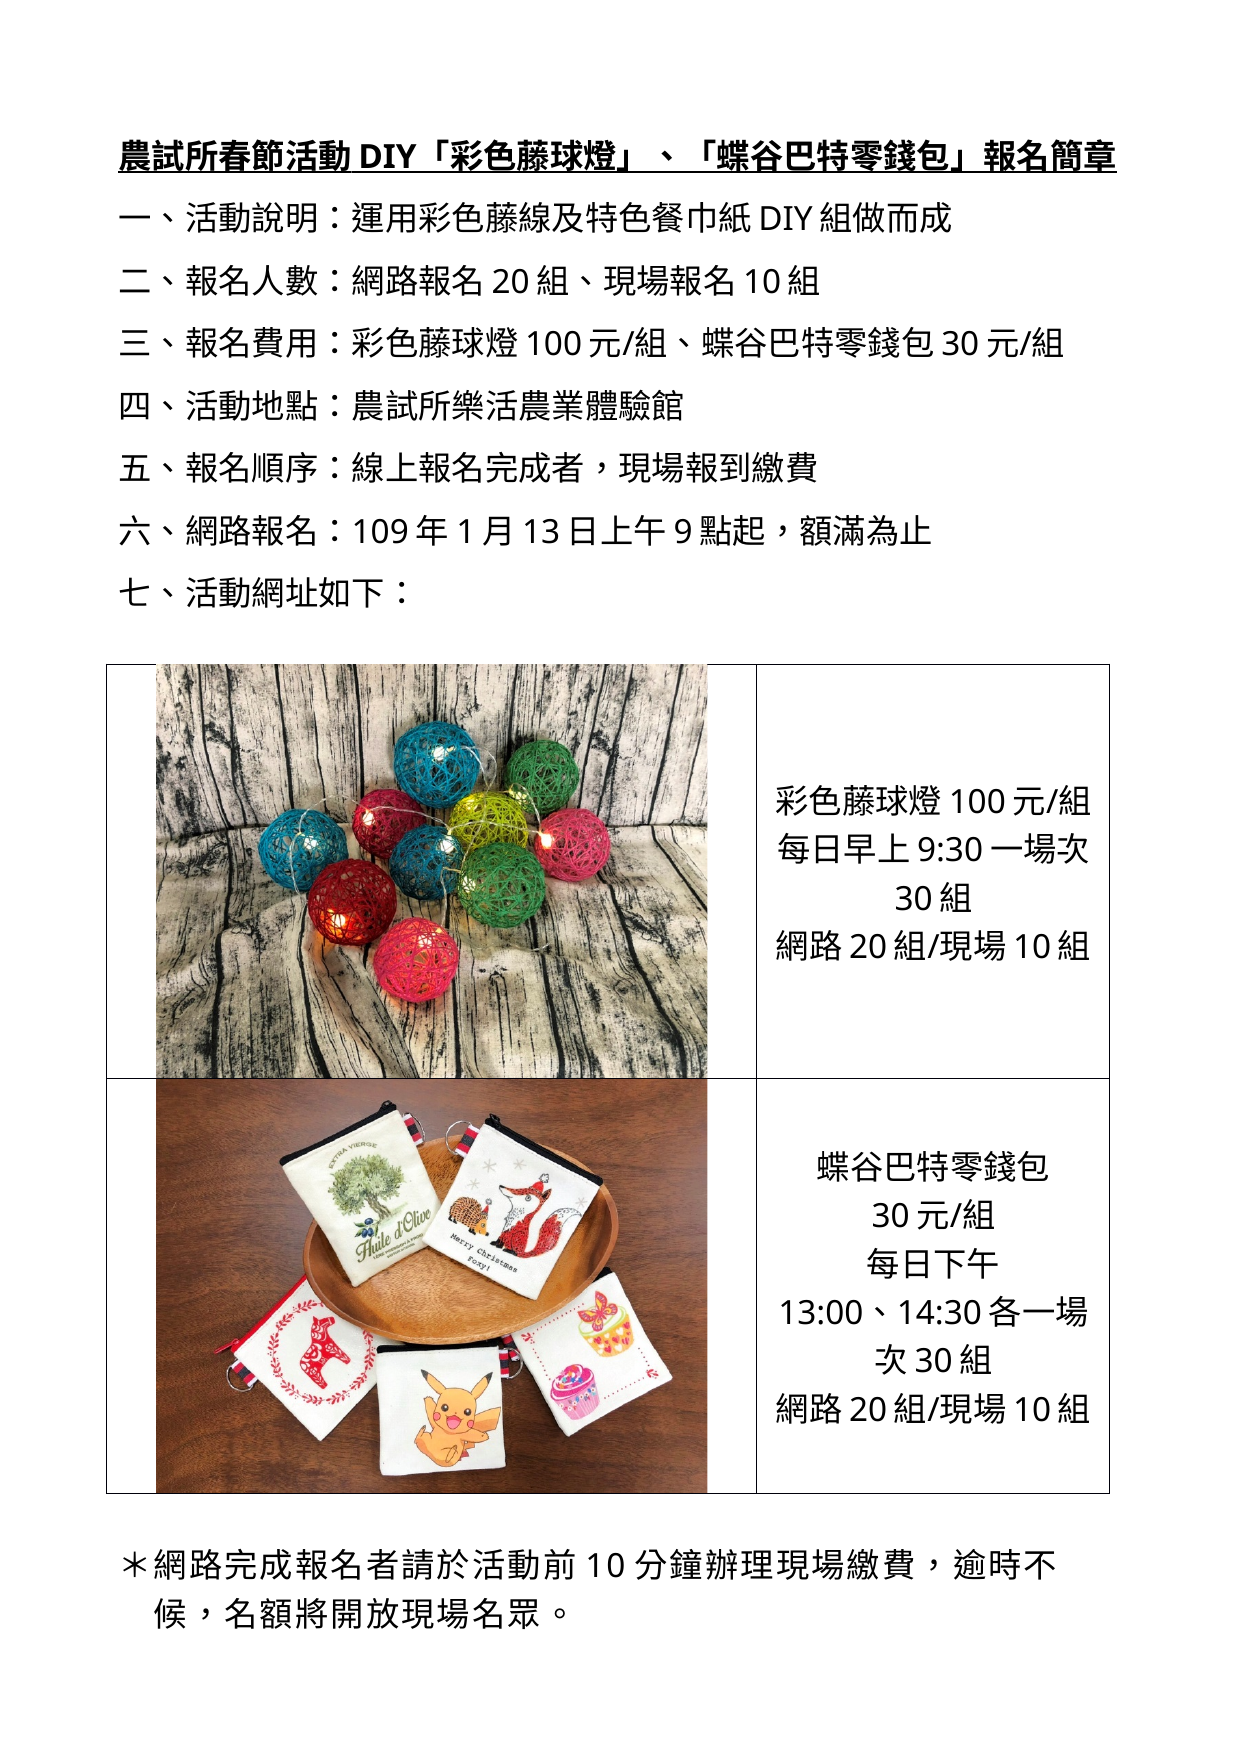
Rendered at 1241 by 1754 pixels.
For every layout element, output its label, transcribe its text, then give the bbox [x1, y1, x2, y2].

text 四、活動地點：農試所樂活農業體驗館 [118, 368, 1122, 431]
table_header 彩色藤球燈100元/組 每日早上9:30一場次 30組 網路20組/現場10組 [757, 665, 1109, 1078]
text 五、報名順序：線上報名完成者，現場報到繳費 [118, 431, 1122, 493]
text 三、報名費用：彩色藤球燈100元/組、蝶谷巴特零錢包30元/組 [118, 306, 1122, 368]
text 農試所春節活動DIY「彩色藤球燈」、「蝶谷巴特零錢包」報名簡章 [118, 118, 1122, 181]
text 候，名額將開放現場名眾。 [118, 1587, 1122, 1636]
text 二、報名人數：網路報名20組、現場報名10組 [118, 243, 1122, 306]
picture [156, 1079, 708, 1493]
table_header [708, 665, 756, 1078]
text ＊網路完成報名者請於活動前10分鐘辦理現場繳費，逾時不 [118, 1539, 1122, 1587]
text 七、活動網址如下： [118, 556, 1122, 618]
table_cell 蝶谷巴特零錢包 30元/組 每日下午13:00、14:30各一場次30組 網路20組/現場10組 [757, 1079, 1109, 1492]
table_cell [107, 1079, 156, 1492]
table_header [107, 665, 156, 1078]
picture [156, 664, 708, 1078]
text 一、活動說明：運用彩色藤線及特色餐巾紙DIY組做而成 [118, 181, 1122, 243]
text 六、網路報名：109年 1月13日上午9點起，額滿為止 [118, 493, 1122, 556]
table_cell [708, 1079, 756, 1492]
